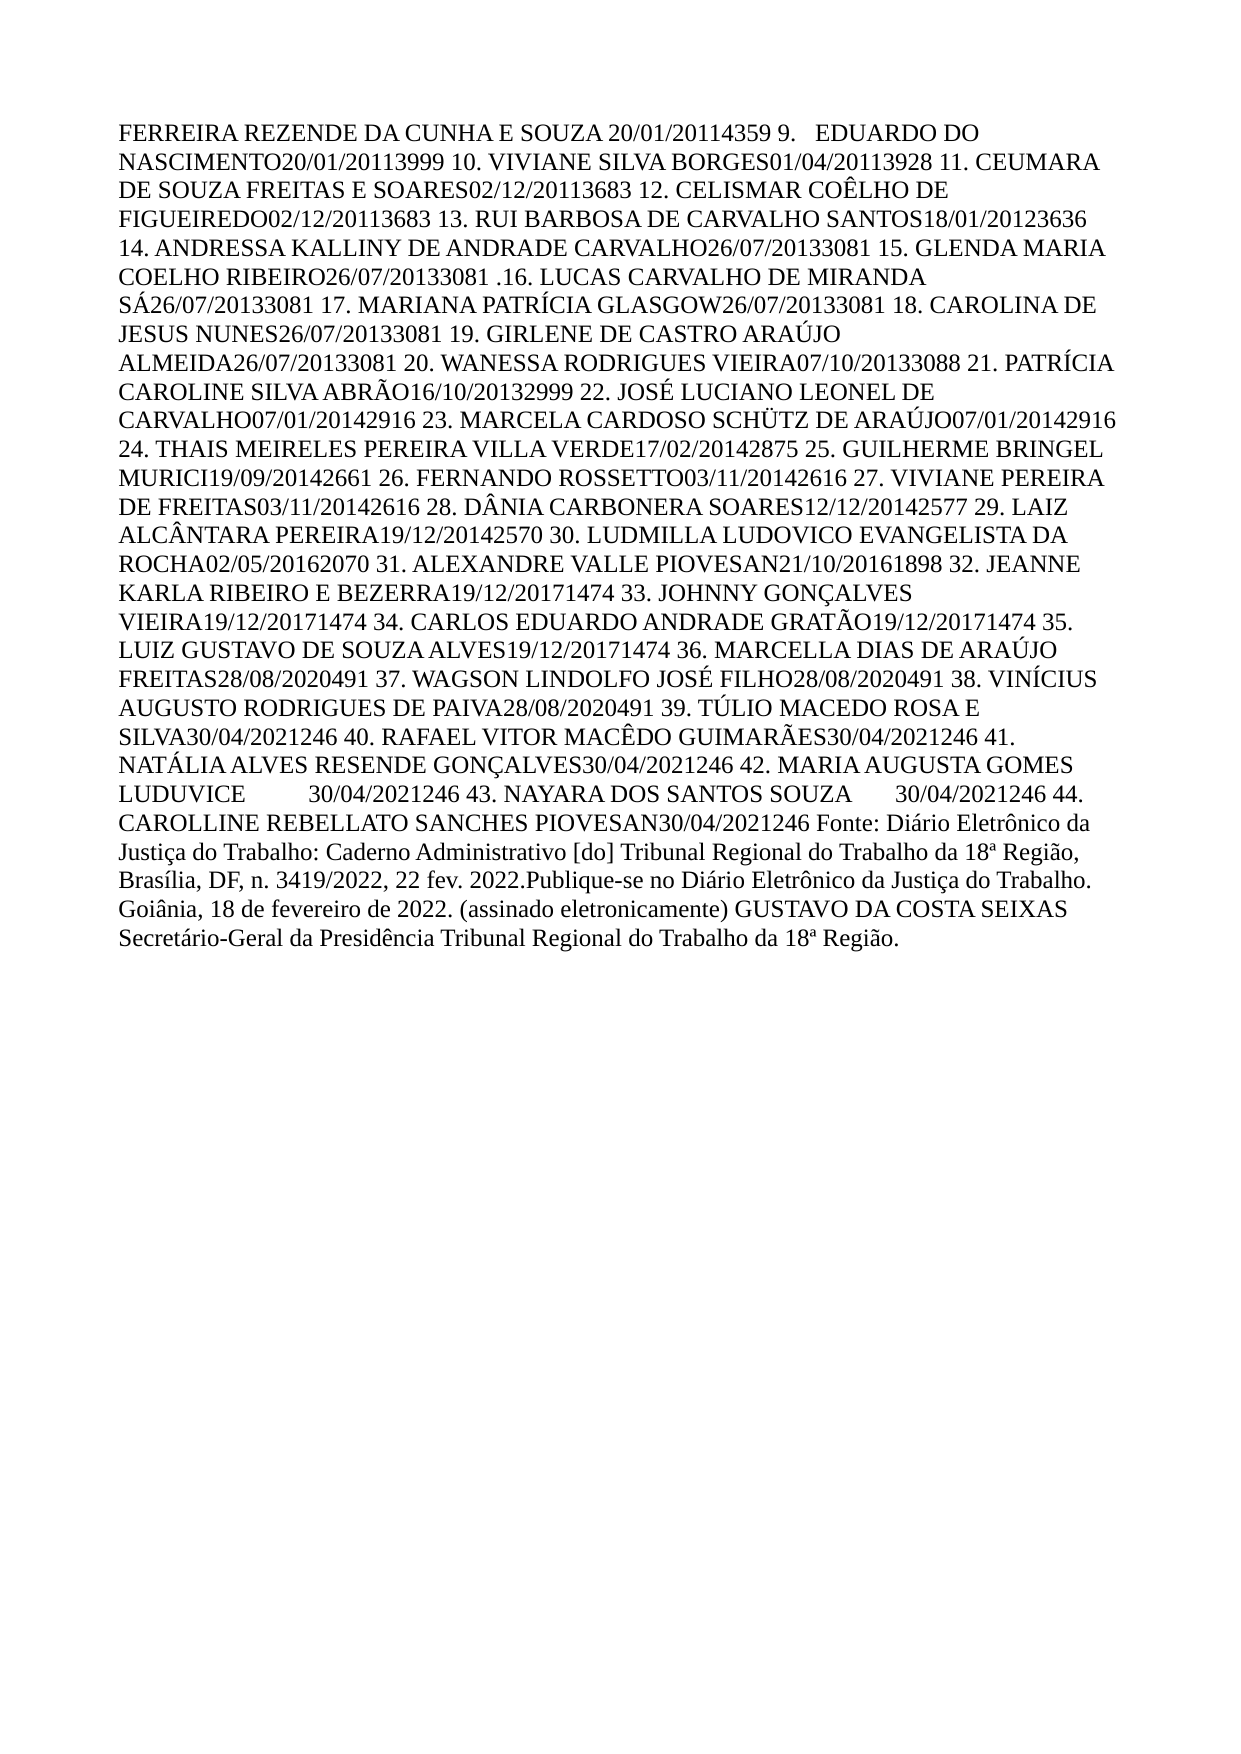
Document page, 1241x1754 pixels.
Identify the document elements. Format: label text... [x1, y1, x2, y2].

text FERREIRA REZENDE DA CUNHA E SOUZA 20/01/20114359 9. EDUARDO DO NASCIMENTO20/01/20113999 10. VIVIANE SILVA BORGES01/04/20113928 11. CEUMARA DE SOUZA FREITAS E SOARES02/12/20113683 12. CELISMAR COÊLHO DE FIGUEIREDO02/12/20113683 13. RUI BARBOSA DE CARVALHO SANTOS18/01/20123636 14. ANDRESSA KALLINY DE ANDRADE CARVALHO26/07/20133081 15. GLENDA MARIA COELHO RIBEIRO26/07/20133081 .16. LUCAS CARVALHO DE MIRANDA SÁ26/07/20133081 17. MARIANA PATRÍCIA GLASGOW26/07/20133081 18. CAROLINA DE JESUS NUNES26/07/20133081 19. GIRLENE DE CASTRO ARAÚJO ALMEIDA26/07/20133081 20. WANESSA RODRIGUES VIEIRA07/10/20133088 21. PATRÍCIA CAROLINE SILVA ABRÃO16/10/20132999 22. JOSÉ LUCIANO LEONEL DE CARVALHO07/01/20142916 23. MARCELA CARDOSO SCHÜTZ DE ARAÚJO07/01/20142916 24. THAIS MEIRELES PEREIRA VILLA VERDE17/02/20142875 25. GUILHERME BRINGEL MURICI19/09/20142661 26. FERNANDO ROSSETTO03/11/20142616 27. VIVIANE PEREIRA DE FREITAS03/11/20142616 28. DÂNIA CARBONERA SOARES12/12/20142577 29. LAIZ ALCÂNTARA PEREIRA19/12/20142570 30. LUDMILLA LUDOVICO EVANGELISTA DA ROCHA02/05/20162070 31. ALEXANDRE VALLE PIOVESAN21/10/20161898 32. JEANNE KARLA RIBEIRO E BEZERRA19/12/20171474 33. JOHNNY GONÇALVES VIEIRA19/12/20171474 34. CARLOS EDUARDO ANDRADE GRATÃO19/12/20171474 35. LUIZ GUSTAVO DE SOUZA ALVES19/12/20171474 36. MARCELLA DIAS DE ARAÚJO FREITAS28/08/2020491 37. WAGSON LINDOLFO JOSÉ FILHO28/08/2020491 38. VINÍCIUS AUGUSTO RODRIGUES DE PAIVA28/08/2020491 39. TÚLIO MACEDO ROSA E SILVA30/04/2021246 40. RAFAEL VITOR MACÊDO GUIMARÃES30/04/2021246 41. NATÁLIA ALVES RESENDE GONÇALVES30/04/2021246 42. MARIA AUGUSTA GOMES LUDUVICE 30/04/2021246 43. NAYARA DOS SANTOS SOUZA 30/04/2021246 44. CAROLLINE REBELLATO SANCHES PIOVESAN30/04/2021246 Fonte: Diário Eletrônico da Justiça do Trabalho: Caderno Administrativo [do] Tribunal Regional do Trabalho da 18ª Região, Brasília, DF, n. 3419/2022, 22 fev. 2022.Publique-se no Diário Eletrônico da Justiça do Trabalho. Goiânia, 18 de fevereiro de 2022. (assinado eletronicamente) GUSTAVO DA COSTA SEIXAS Secretário-Geral da Presidência Tribunal Regional do Trabalho da 18ª Região. [118, 118, 1122, 952]
